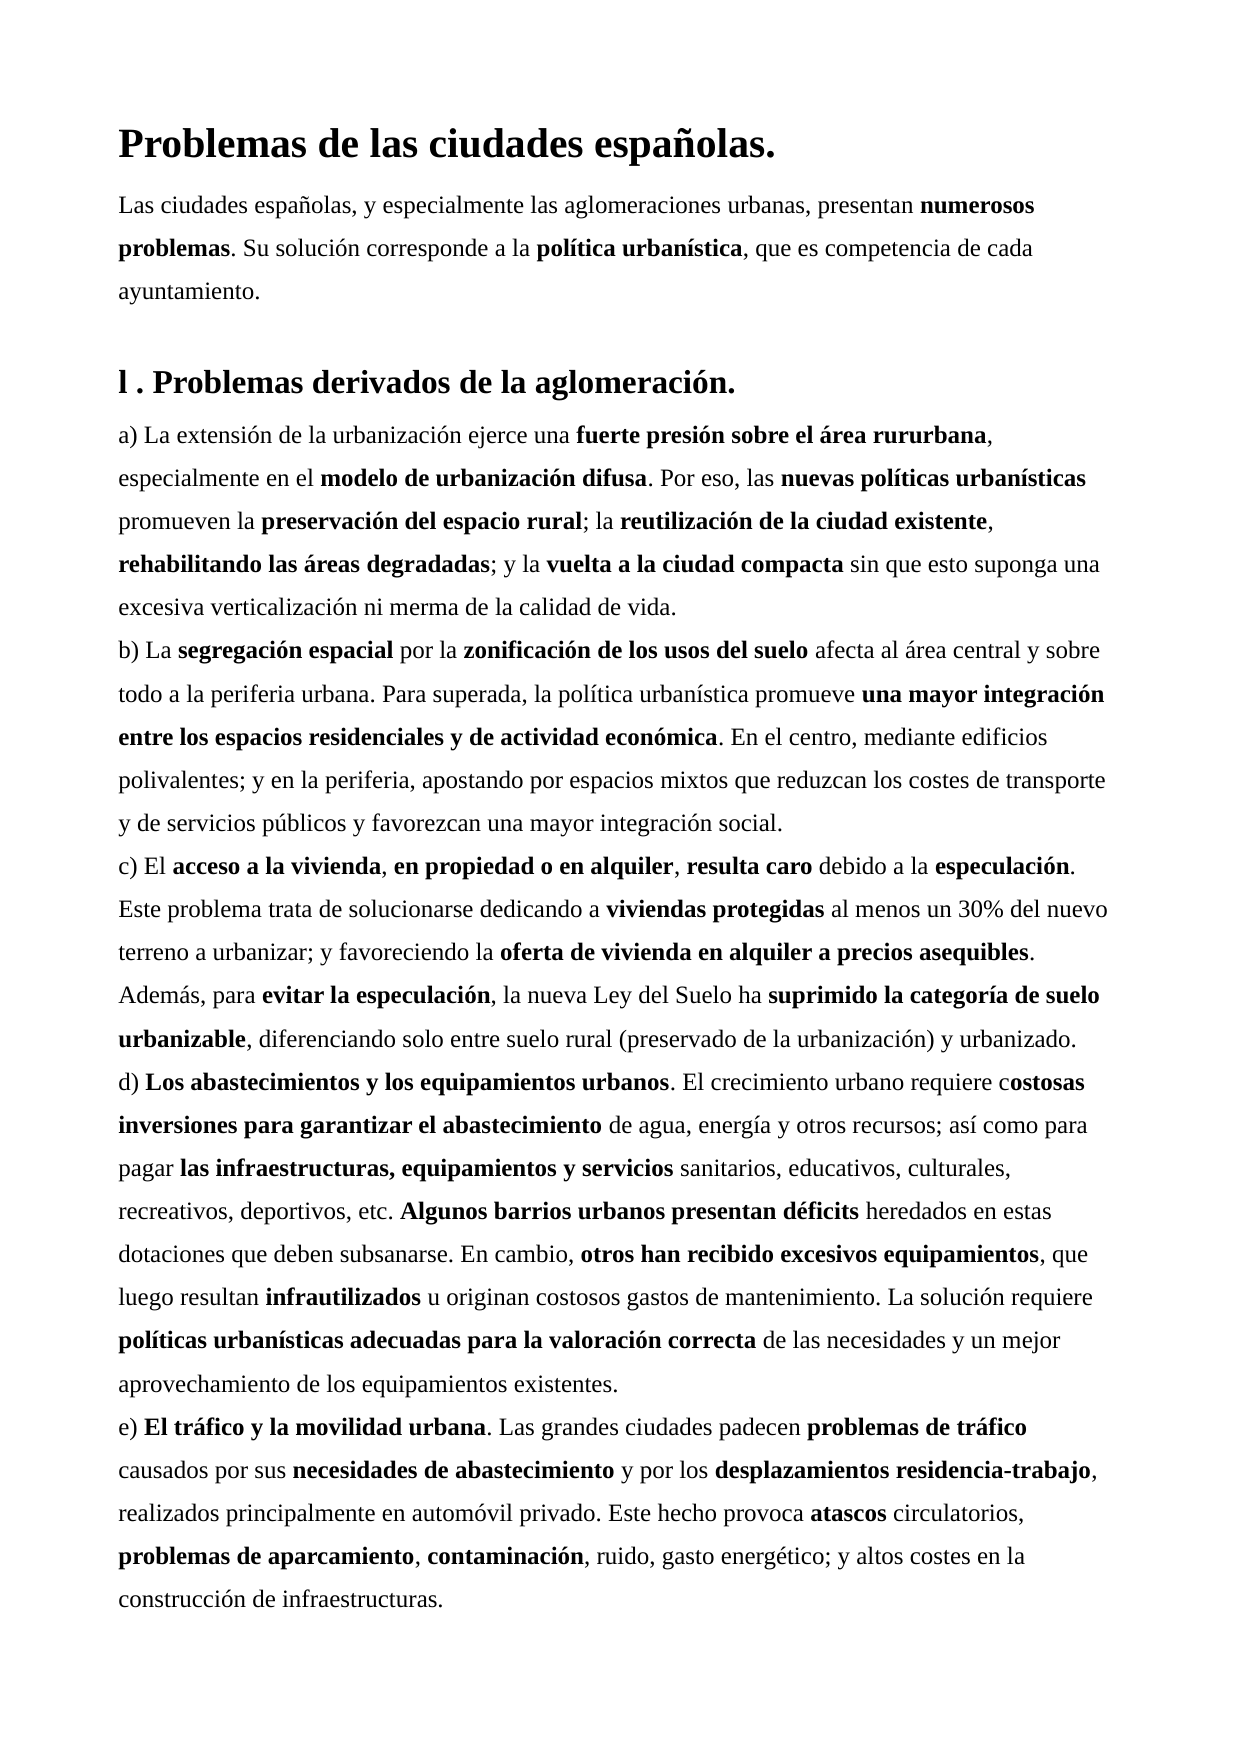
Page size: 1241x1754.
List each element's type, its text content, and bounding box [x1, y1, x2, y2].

text c) El acceso a la vivienda, en propiedad o en alquiler, resulta caro debido a la especulación. Este problema trata de solucionarse dedicando a viviendas protegidas al menos un 30% del nuevo terreno a urbanizar; y favoreciendo la oferta de vivienda en alquiler a precios asequibles. Además, para evitar la especulación, la nueva Ley del Suelo ha suprimido la categoría de suelo urbanizable, diferenciando solo entre suelo rural (preservado de la urbanización) y urbanizado. [118, 851, 1122, 1052]
text e) El tráfico y la movilidad urbana. Las grandes ciudades padecen problemas de tráfico causados por sus necesidades de abastecimiento y por los desplazamientos residencia-trabajo, realizados principalmente en automóvil privado. Este hecho provoca atascos circulatorios, problemas de aparcamiento, contaminación, ruido, gasto energético; y altos costes en la construcción de infraestructuras. [118, 1412, 1122, 1613]
text d) Los abastecimientos y los equipamientos urbanos. El crecimiento urbano requiere costosas inversiones para garantizar el abastecimiento de agua, energía y otros recursos; así como para pagar las infraestructuras, equipamientos y servicios sanitarios, educativos, culturales, recreativos, deportivos, etc. Algunos barrios urbanos presentan déficits heredados en estas dotaciones que deben subsanarse. En cambio, otros han recibido excesivos equipamientos, que luego resultan infrautilizados u originan costosos gastos de mantenimiento. La solución requiere políticas urbanísticas adecuadas para la valoración correcta de las necesidades y un mejor aprovechamiento de los equipamientos existentes. [118, 1067, 1122, 1397]
text a) La extensión de la urbanización ejerce una fuerte presión sobre el área rururbana, especialmente en el modelo de urbanización difusa. Por eso, las nuevas políticas urbanísticas promueven la preservación del espacio rural; la reutilización de la ciudad existente, rehabilitando las áreas degradadas; y la vuelta a la ciudad compacta sin que esto suponga una excesiva verticalización ni merma de la calidad de vida. [118, 420, 1122, 621]
text Las ciudades españolas, y especialmente las aglomeraciones urbanas, presentan numerosos problemas. Su solución corresponde a la política urbanística, que es competencia de cada ayuntamiento. [118, 190, 1122, 305]
text Problemas de las ciudades españolas. [118, 118, 1122, 166]
text l . Problemas derivados de la aglomeración. [118, 362, 1122, 401]
text b) La segregación espacial por la zonificación de los usos del suelo afecta al área central y sobre todo a la periferia urbana. Para superada, la política urbanística promueve una mayor integración entre los espacios residenciales y de actividad económica. En el centro, mediante edificios polivalentes; y en la periferia, apostando por espacios mixtos que reduzcan los costes de transporte y de servicios públicos y favorezcan una mayor integración social. [118, 636, 1122, 837]
